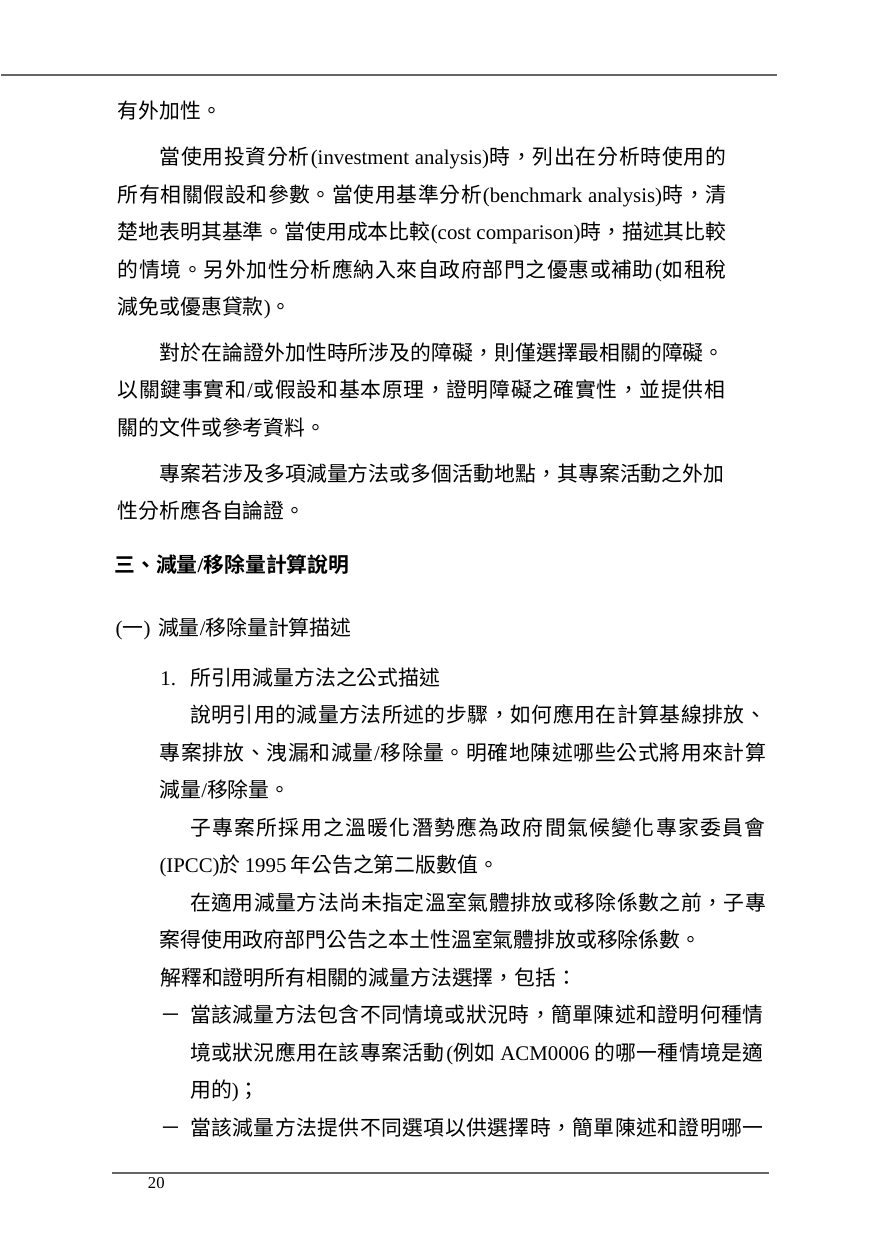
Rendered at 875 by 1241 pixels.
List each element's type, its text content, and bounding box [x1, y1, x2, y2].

text 依據方案型抵換專案計畫書所陳列之外加性分析方式、引用的減量方法、最新版次之聯合國清潔發展機制外加性論證與評估工具(Tool for the demonstration and assessment of additionality)等相關工具，論證此子專案具有外加性。引用減量方法和/或工具之過程中涉及幾種步驟，應描述每一步驟如何被應用，並以透明的方式為每個步驟的結果提供證明文件。清楚地指出論證外加性所選用的方法(如：投資分析或障礙分析)。於表格或獨立的附件，以透明的方式呈獻所有使用的數據(變數、參數、數據來源等)，論證專案活動為何具有外加性。 [118, 89, 726, 126]
text 對於在論證外加性時所涉及的障礙，則僅選擇最相關的障礙。以關鍵事實和/或假設和基本原理，證明障礙之確實性，並提供相關的文件或參考資料。 [118, 330, 726, 443]
text 當使用投資分析(investment analysis)時，列出在分析時使用的所有相關假設和參數。當使用基準分析(benchmark analysis)時，清楚地表明其基準。當使用成本比較(cost comparison)時，描述其比較的情境。另外加性分析應納入來自政府部門之優惠或補助(如租稅減免或優惠貸款)。 [118, 134, 726, 322]
text 子專案所採用之溫暖化潛勢應為政府間氣候變化專家委員會(IPCC)於1995年公告之第二版數值。 [159, 805, 766, 880]
text 三、減量/移除量計算說明 [114, 543, 767, 580]
text 1. 所引用減量方法之公式描述 [160, 655, 764, 693]
text － 當該減量方法提供不同選項以供選擇時，簡單陳述和證明哪一 [160, 1105, 764, 1143]
text － 當該減量方法包含不同情境或狀況時，簡單陳述和證明何種情境或狀況應用在該專案活動(例如ACM0006的哪一種情境是適用的)； [160, 993, 764, 1105]
text (一) 減量/移除量計算描述 [115, 605, 767, 643]
text 解釋和證明所有相關的減量方法選擇，包括： [160, 955, 764, 993]
text 說明引用的減量方法所述的步驟，如何應用在計算基線排放、專案排放、洩漏和減量/移除量。明確地陳述哪些公式將用來計算減量/移除量。 [159, 693, 766, 805]
text 在適用減量方法尚未指定溫室氣體排放或移除係數之前，子專案得使用政府部門公告之本土性溫室氣體排放或移除係數。 [159, 880, 766, 955]
text 專案若涉及多項減量方法或多個活動地點，其專案活動之外加性分析應各自論證。 [118, 451, 726, 526]
